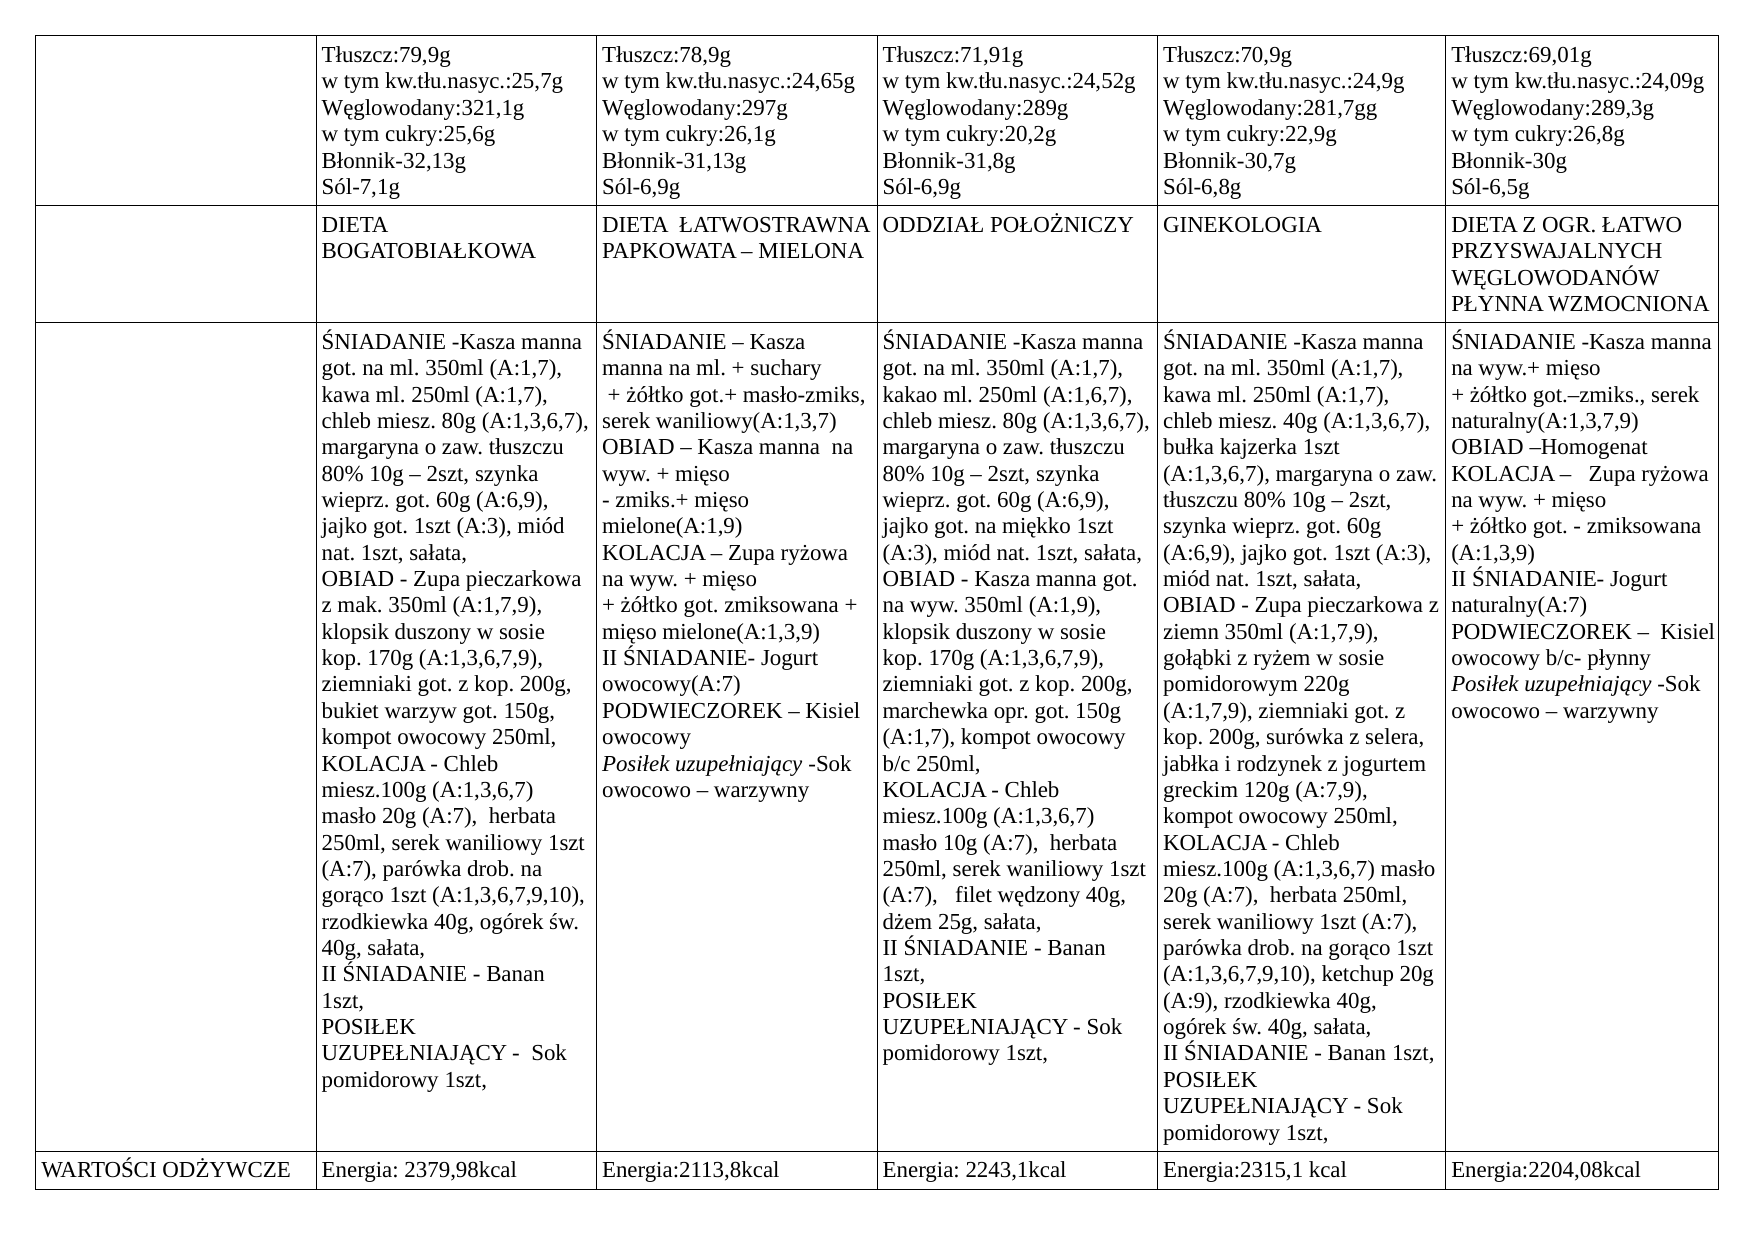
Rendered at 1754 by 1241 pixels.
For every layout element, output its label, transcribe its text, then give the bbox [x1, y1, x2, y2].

table_cell Energia: 2243,1kcal [878, 1152, 1157, 1188]
table_cell Tłuszcz:69,01g w tym kw.tłu.nasyc.:24,09g Węglowodany:289,3g w tym cukry:26,8g Błonnik-30g Sól-6,5g [1446, 36, 1718, 205]
table_cell Tłuszcz:70,9g w tym kw.tłu.nasyc.:24,9g Węglowodany:281,7gg w tym cukry:22,9g Błonnik-30,7g Sól-6,8g [1158, 36, 1445, 205]
table_cell DIETA Z OGR. ŁATWO PRZYSWAJALNYCH WĘGLOWODANÓW PŁYNNA WZMOCNIONA [1446, 206, 1718, 322]
table_cell Energia:2113,8kcal [597, 1152, 877, 1188]
table_cell Energia:2315,1 kcal [1158, 1152, 1445, 1188]
table_cell ŚNIADANIE -Kasza manna got. na ml. 350ml (A:1,7), kakao ml. 250ml (A:1,6,7), chleb miesz. 80g (A:1,3,6,7), margaryna o zaw. tłuszczu 80% 10g – 2szt, szynka wieprz. got. 60g (A:6,9), jajko got. na miękko 1szt (A:3), miód nat. 1szt, sałata, OBIAD - Kasza manna got. na wyw. 350ml (A:1,9), klopsik duszony w sosie kop. 170g (A:1,3,6,7,9), ziemniaki got. z kop. 200g, marchewka opr. got. 150g (A:1,7), kompot owocowy b/c 250ml, KOLACJA - Chleb miesz.100g (A:1,3,6,7) masło 10g (A:7), herbata 250ml, serek waniliowy 1szt (A:7), filet wędzony 40g, dżem 25g, sałata, II ŚNIADANIE - Banan 1szt, POSIŁEK UZUPEŁNIAJĄCY - Sok pomidorowy 1szt, [878, 323, 1157, 1151]
table_cell ŚNIADANIE -Kasza manna got. na ml. 350ml (A:1,7), kawa ml. 250ml (A:1,7), chleb miesz. 80g (A:1,3,6,7), margaryna o zaw. tłuszczu 80% 10g – 2szt, szynka wieprz. got. 60g (A:6,9), jajko got. 1szt (A:3), miód nat. 1szt, sałata, OBIAD - Zupa pieczarkowa z mak. 350ml (A:1,7,9), klopsik duszony w sosie kop. 170g (A:1,3,6,7,9), ziemniaki got. z kop. 200g, bukiet warzyw got. 150g, kompot owocowy 250ml, KOLACJA - Chleb miesz.100g (A:1,3,6,7) masło 20g (A:7), herbata 250ml, serek waniliowy 1szt (A:7), parówka drob. na gorąco 1szt (A:1,3,6,7,9,10), rzodkiewka 40g, ogórek św. 40g, sałata, II ŚNIADANIE - Banan 1szt, POSIŁEK UZUPEŁNIAJĄCY - Sok pomidorowy 1szt, [317, 323, 596, 1151]
table_cell ŚNIADANIE -Kasza manna got. na ml. 350ml (A:1,7), kawa ml. 250ml (A:1,7), chleb miesz. 40g (A:1,3,6,7), bułka kajzerka 1szt (A:1,3,6,7), margaryna o zaw. tłuszczu 80% 10g – 2szt, szynka wieprz. got. 60g (A:6,9), jajko got. 1szt (A:3), miód nat. 1szt, sałata, OBIAD - Zupa pieczarkowa z ziemn 350ml (A:1,7,9), gołąbki z ryżem w sosie pomidorowym 220g (A:1,7,9), ziemniaki got. z kop. 200g, surówka z selera, jabłka i rodzynek z jogurtem greckim 120g (A:7,9), kompot owocowy 250ml, KOLACJA - Chleb miesz.100g (A:1,3,6,7) masło 20g (A:7), herbata 250ml, serek waniliowy 1szt (A:7), parówka drob. na gorąco 1szt (A:1,3,6,7,9,10), ketchup 20g (A:9), rzodkiewka 40g, ogórek św. 40g, sałata, II ŚNIADANIE - Banan 1szt, POSIŁEK UZUPEŁNIAJĄCY - Sok pomidorowy 1szt, [1158, 323, 1445, 1151]
table_cell [36, 206, 316, 322]
table_cell [36, 36, 316, 205]
table_cell Energia: 2379,98kcal [317, 1152, 596, 1188]
table_cell ŚNIADANIE -Kasza manna na wyw.+ mięso + żółtko got.–zmiks., serek naturalny(A:1,3,7,9) OBIAD –Homogenat KOLACJA – Zupa ryżowa na wyw. + mięso + żółtko got. - zmiksowana (A:1,3,9) II ŚNIADANIE- Jogurt naturalny(A:7) PODWIECZOREK – Kisiel owocowy b/c- płynny Posiłek uzupełniający -Sok owocowo – warzywny [1446, 323, 1718, 1151]
table_cell WARTOŚCI ODŻYWCZE [36, 1152, 316, 1188]
table_cell DIETA ŁATWOSTRAWNA PAPKOWATA – MIELONA [597, 206, 877, 322]
table_cell GINEKOLOGIA [1158, 206, 1445, 322]
table_cell Energia:2204,08kcal [1446, 1152, 1718, 1188]
table_cell ŚNIADANIE – Kasza manna na ml. + suchary + żółtko got.+ masło-zmiks, serek waniliowy(A:1,3,7) OBIAD – Kasza manna na wyw. + mięso - zmiks.+ mięso mielone(A:1,9) KOLACJA – Zupa ryżowa na wyw. + mięso + żółtko got. zmiksowana + mięso mielone(A:1,3,9) II ŚNIADANIE- Jogurt owocowy(A:7) PODWIECZOREK – Kisiel owocowy Posiłek uzupełniający -Sok owocowo – warzywny [597, 323, 877, 1151]
table_cell Tłuszcz:79,9g w tym kw.tłu.nasyc.:25,7g Węglowodany:321,1g w tym cukry:25,6g Błonnik-32,13g Sól-7,1g [317, 36, 596, 205]
table_cell [36, 323, 316, 1151]
table_cell ODDZIAŁ POŁOŻNICZY [878, 206, 1157, 322]
table_cell Tłuszcz:71,91g w tym kw.tłu.nasyc.:24,52g Węglowodany:289g w tym cukry:20,2g Błonnik-31,8g Sól-6,9g [878, 36, 1157, 205]
table_cell Tłuszcz:78,9g w tym kw.tłu.nasyc.:24,65g Węglowodany:297g w tym cukry:26,1g Błonnik-31,13g Sól-6,9g [597, 36, 877, 205]
table_cell DIETA BOGATOBIAŁKOWA [317, 206, 596, 322]
